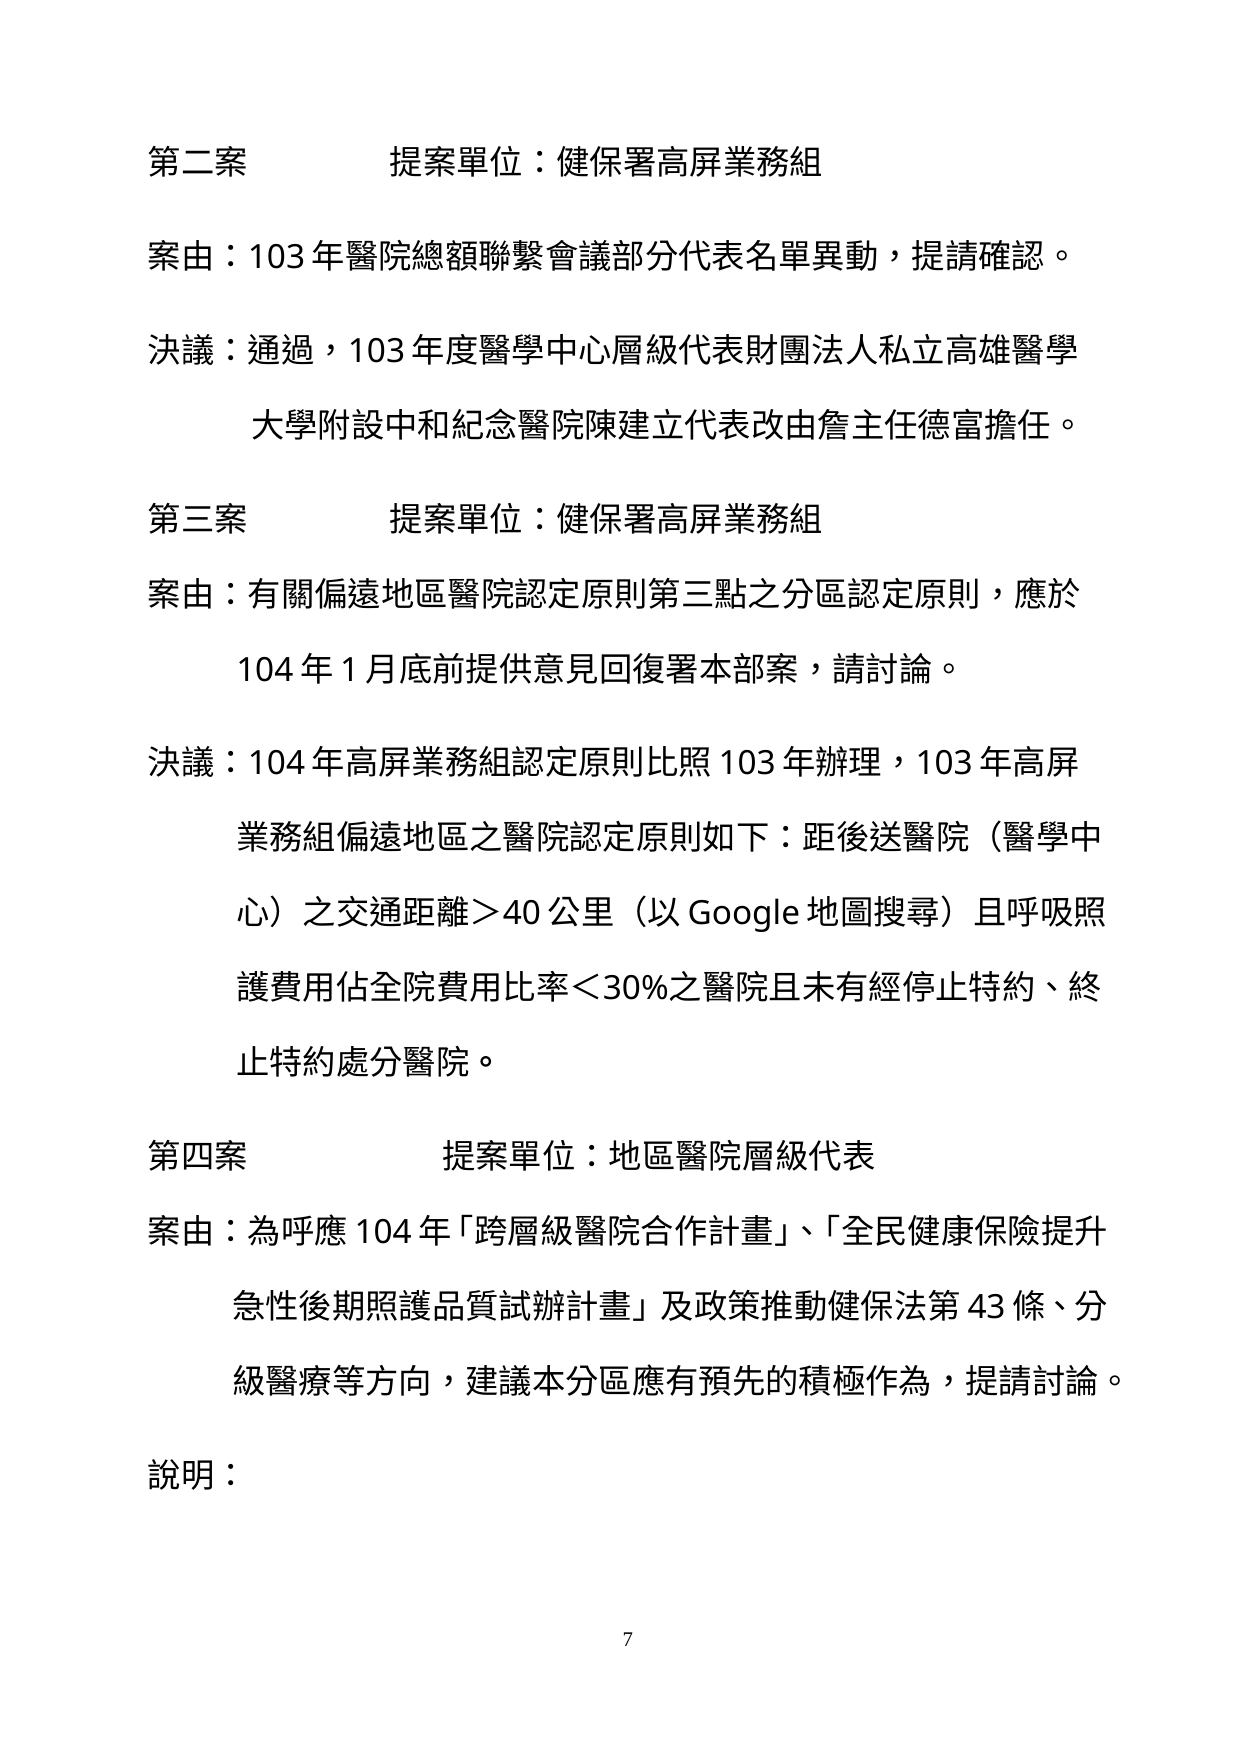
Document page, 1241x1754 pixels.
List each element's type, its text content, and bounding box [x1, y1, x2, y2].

text 案由：有關偏遠地區醫院認定原則第三點之分區認定原則，應於104年1月底前提供意見回復署本部案，請討論。 [148, 554, 1107, 704]
text 第四案 提案單位：地區醫院層級代表 [148, 1117, 1107, 1192]
text 第三案 提案單位：健保署高屏業務組 [148, 479, 1107, 554]
text 決議：通過，103年度醫學中心層級代表財團法人私立高雄醫學大學附設中和紀念醫院陳建立代表改由詹主任德富擔任。 [148, 310, 1107, 460]
text 說明： [148, 1435, 1107, 1510]
text 案由：為呼應104年「跨層級醫院合作計畫」、「全民健康保險提升急性後期照護品質試辦計畫」及政策推動健保法第43條、分級醫療等方向，建議本分區應有預先的積極作為，提請討論。 [148, 1192, 1107, 1417]
text 案由：103年醫院總額聯繫會議部分代表名單異動，提請確認。 [148, 217, 1107, 292]
text 決議：104年高屏業務組認定原則比照103年辦理，103年高屏業務組偏遠地區之醫院認定原則如下：距後送醫院（醫學中心）之交通距離＞40公里（以Google地圖搜尋）且呼吸照護費用佔全院費用比率＜30%之醫院且未有經停止特約、終止特約處分醫院。 [148, 723, 1107, 1098]
text 第二案 提案單位：健保署高屏業務組 [148, 123, 1107, 198]
